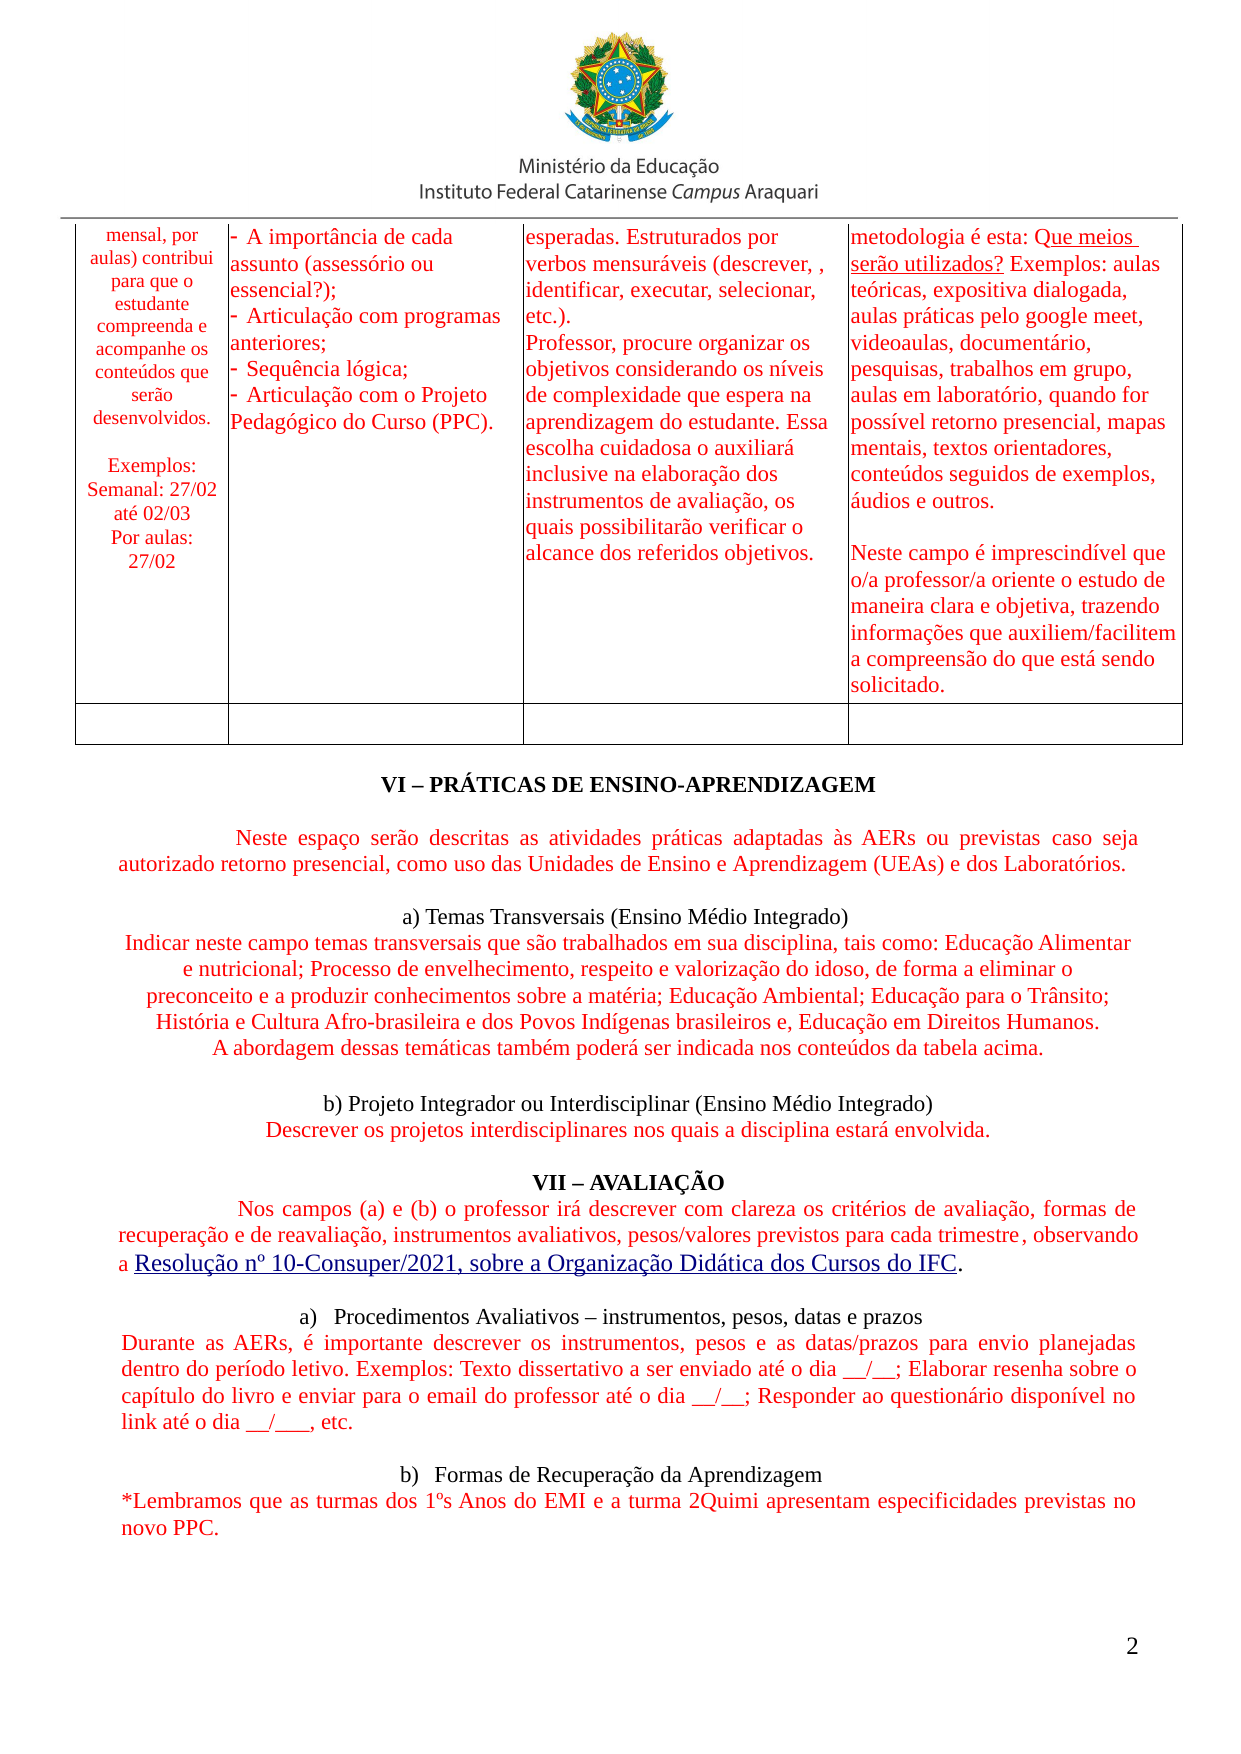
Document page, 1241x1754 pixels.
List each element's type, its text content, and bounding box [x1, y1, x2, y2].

text VI – PRÁTICAS DE ENSINO-APRENDIZAGEM [118, 771, 1138, 797]
list Formas de Recuperação da Aprendizagem [84, 1461, 1138, 1487]
text Indicar neste campo temas transversais que são trabalhados em sua disciplina, tais como: Educação Alimentar e nutricional; Processo de envelhecimento, respeito e valorização do idoso, de forma a eliminar o [118, 929, 1138, 982]
text Nos campos (a) e (b) o professor irá descrever com clareza os critérios de avaliação, formas de recuperação e de reavaliação, instrumentos avaliativos, pesos/valores previstos para cada trimestre, observando a Resolução nº 10-Consuper/2021, sobre a Organização Didática dos Cursos do IFC. [118, 1195, 1138, 1276]
text VII – AVALIAÇÃO [118, 1169, 1138, 1195]
text *Lembramos que as turmas dos 1ºs Anos do EMI e a turma 2Quimi apresentam especificidades previstas no novo PPC. [121, 1487, 1138, 1540]
table_cell [524, 704, 848, 744]
table_cell Também conhecidos como Bases Tecnológicas; É importante considerar: A importância de cada assunto (assessório ou essencial?); Articulação com programas anteriores; Sequência lógica; Articulação com o Projeto Pedagógico do Curso (PPC). [229, 224, 523, 703]
table_cell esperadas. Estruturados por verbos mensuráveis (descrever, , identificar, executar, selecionar, etc.). Professor, procure organizar os objetivos considerando os níveis de complexidade que espera na aprendizagem do estudante. Essa escolha cuidadosa o auxiliará inclusive na elaboração dos instrumentos de avaliação, os quais possibilitarão verificar o alcance dos referidos objetivos. [524, 224, 848, 703]
table_cell metodologia é esta: Que meios serão utilizados? Exemplos: aulas teóricas, expositiva dialogada, aulas práticas pelo google meet, videoaulas, documentário, pesquisas, trabalhos em grupo, aulas em laboratório, quando for possível retorno presencial, mapas mentais, textos orientadores, conteúdos seguidos de exemplos, áudios e outros. Neste campo é imprescindível que o/a professor/a oriente o estudo de maneira clara e objetiva, trazendo informações que auxiliem/facilitem a compreensão do que está sendo solicitado. [849, 224, 1182, 703]
table_cell [229, 704, 523, 744]
text Descrever os projetos interdisciplinares nos quais a disciplina estará envolvida. [118, 1116, 1138, 1142]
table_cell [849, 704, 1182, 744]
text a) Temas Transversais (Ensino Médio Integrado) [118, 903, 1138, 929]
text preconceito e a produzir conhecimentos sobre a matéria; Educação Ambiental; Educação para o Trânsito; História e Cultura Afro-brasileira e dos Povos Indígenas brasileiros e, Educação em Direitos Humanos. [118, 982, 1138, 1034]
text Durante as AERs, é importante descrever os instrumentos, pesos e as datas/prazos para envio planejadas dentro do período letivo. Exemplos: Texto dissertativo a ser enviado até o dia __/__; Elaborar resenha sobre o capítulo do livro e enviar para o email do professor até o dia __/__; Responder ao questionário disponível no link até o dia __/___, etc. [121, 1329, 1138, 1434]
text A abordagem dessas temáticas também poderá ser indicada nos conteúdos da tabela acima. [118, 1034, 1138, 1061]
table_cell mensal, por aulas) contribui para que o estudante compreenda e acompanhe os conteúdos que serão desenvolvidos. Exemplos: Semanal: 27/02 até 02/03 Por aulas: 27/02 [76, 224, 228, 703]
text Neste espaço serão descritas as atividades práticas adaptadas às AERs ou previstas caso seja autorizado retorno presencial, como uso das Unidades de Ensino e Aprendizagem (UEAs) e dos Laboratórios. [118, 824, 1138, 876]
table_cell [76, 704, 228, 744]
list Procedimentos Avaliativos – instrumentos, pesos, datas e prazos [84, 1303, 1138, 1329]
text b) Projeto Integrador ou Interdisciplinar (Ensino Médio Integrado) [118, 1089, 1138, 1116]
